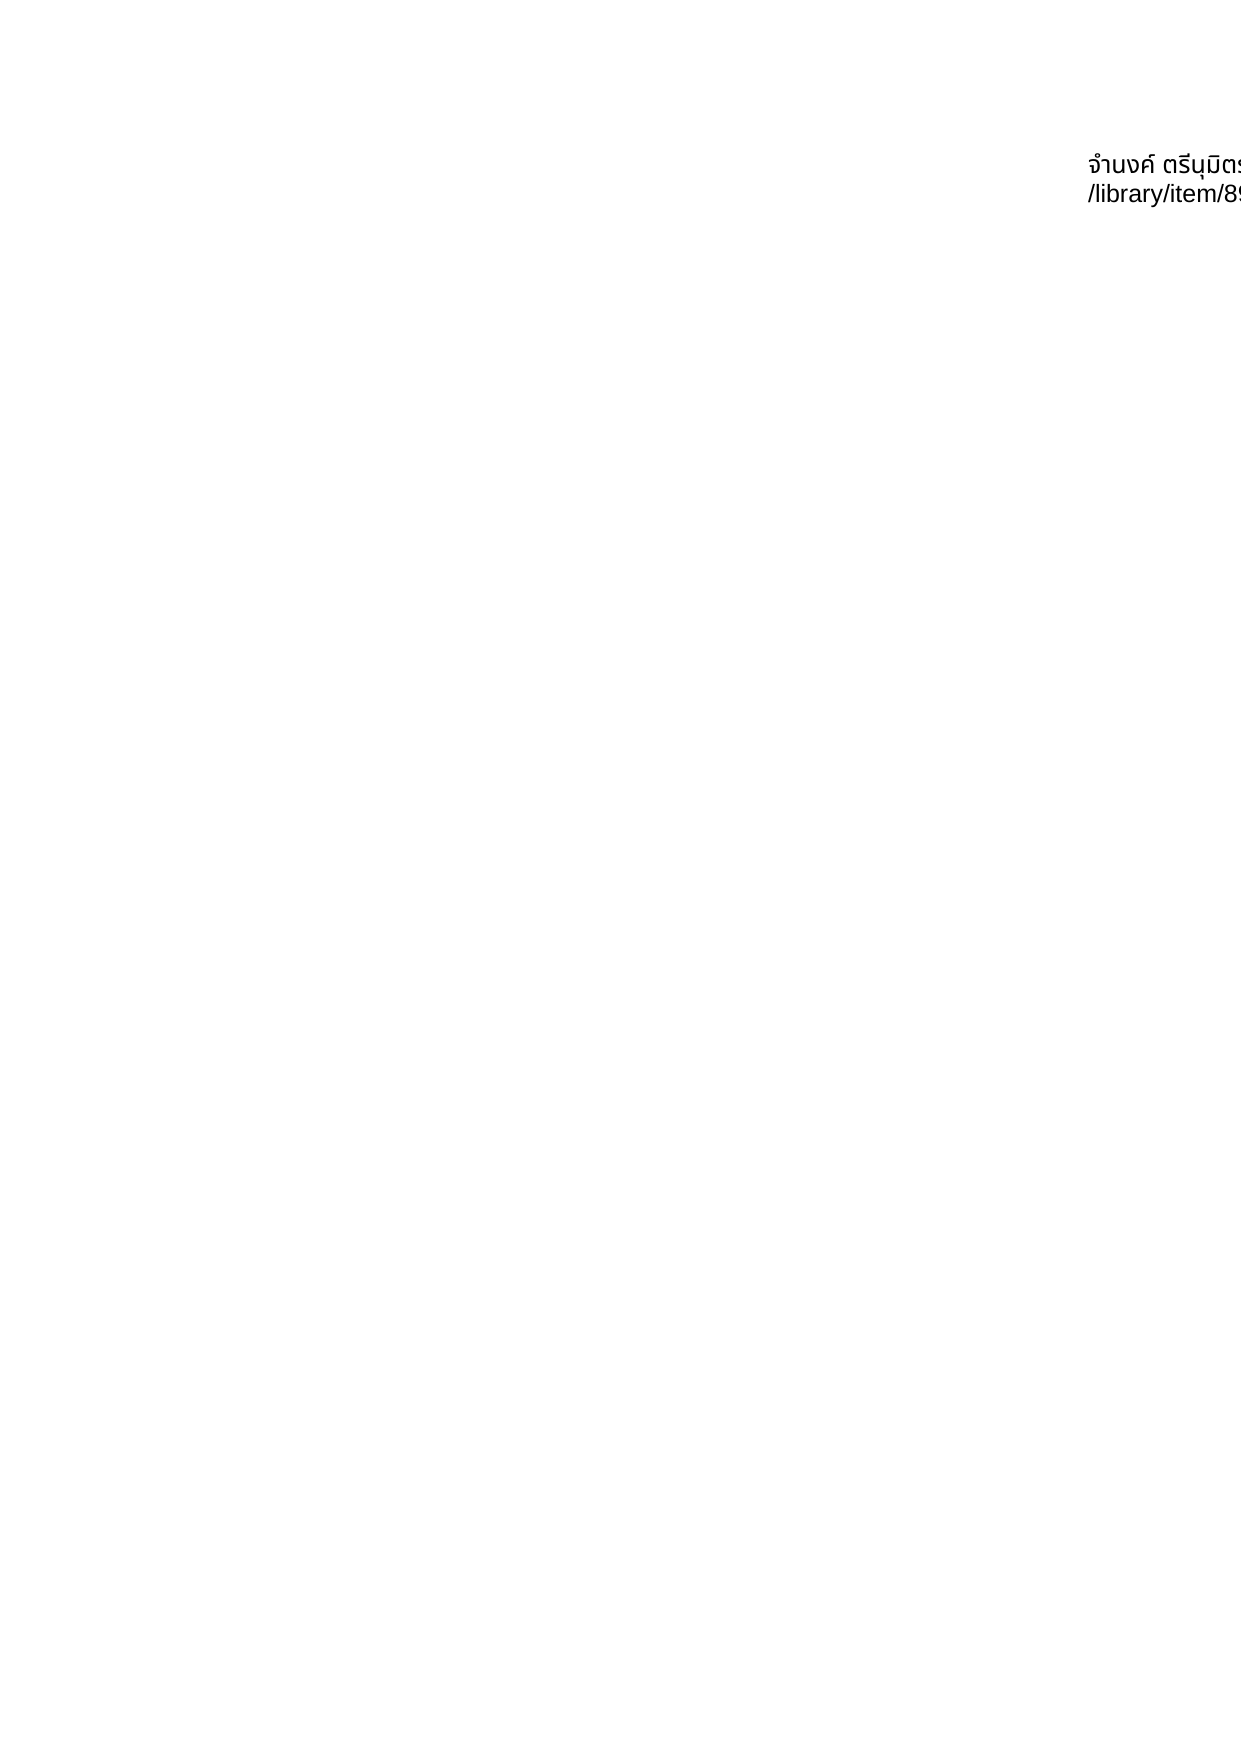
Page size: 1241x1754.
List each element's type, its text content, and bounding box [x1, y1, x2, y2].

text จำนงค์ ตรีนุมิตร . (2545). ความพึงพอใจของนักศึกษาและอาจารย์เกี่ยวกับการให้บริการของสำนักส่งเสริมวิชาการ สถาบันราชภัฏบ้านสมเด็จเจ้าพระยา. มหาวิทยาลัยราชภัฏบ้านสมเด็จเจ้าพระยา. สำนักวิทยบริการและเทคโนโลยีสารสนเทศ, คลังข้อมูลดิจิทัล สำนักวิทยบริการและเทคโนโลยีสารสนเทศ, accessed January 14, 2026, http://202.29.54.157/s/library/item/891 [1088, 150, 1240, 207]
